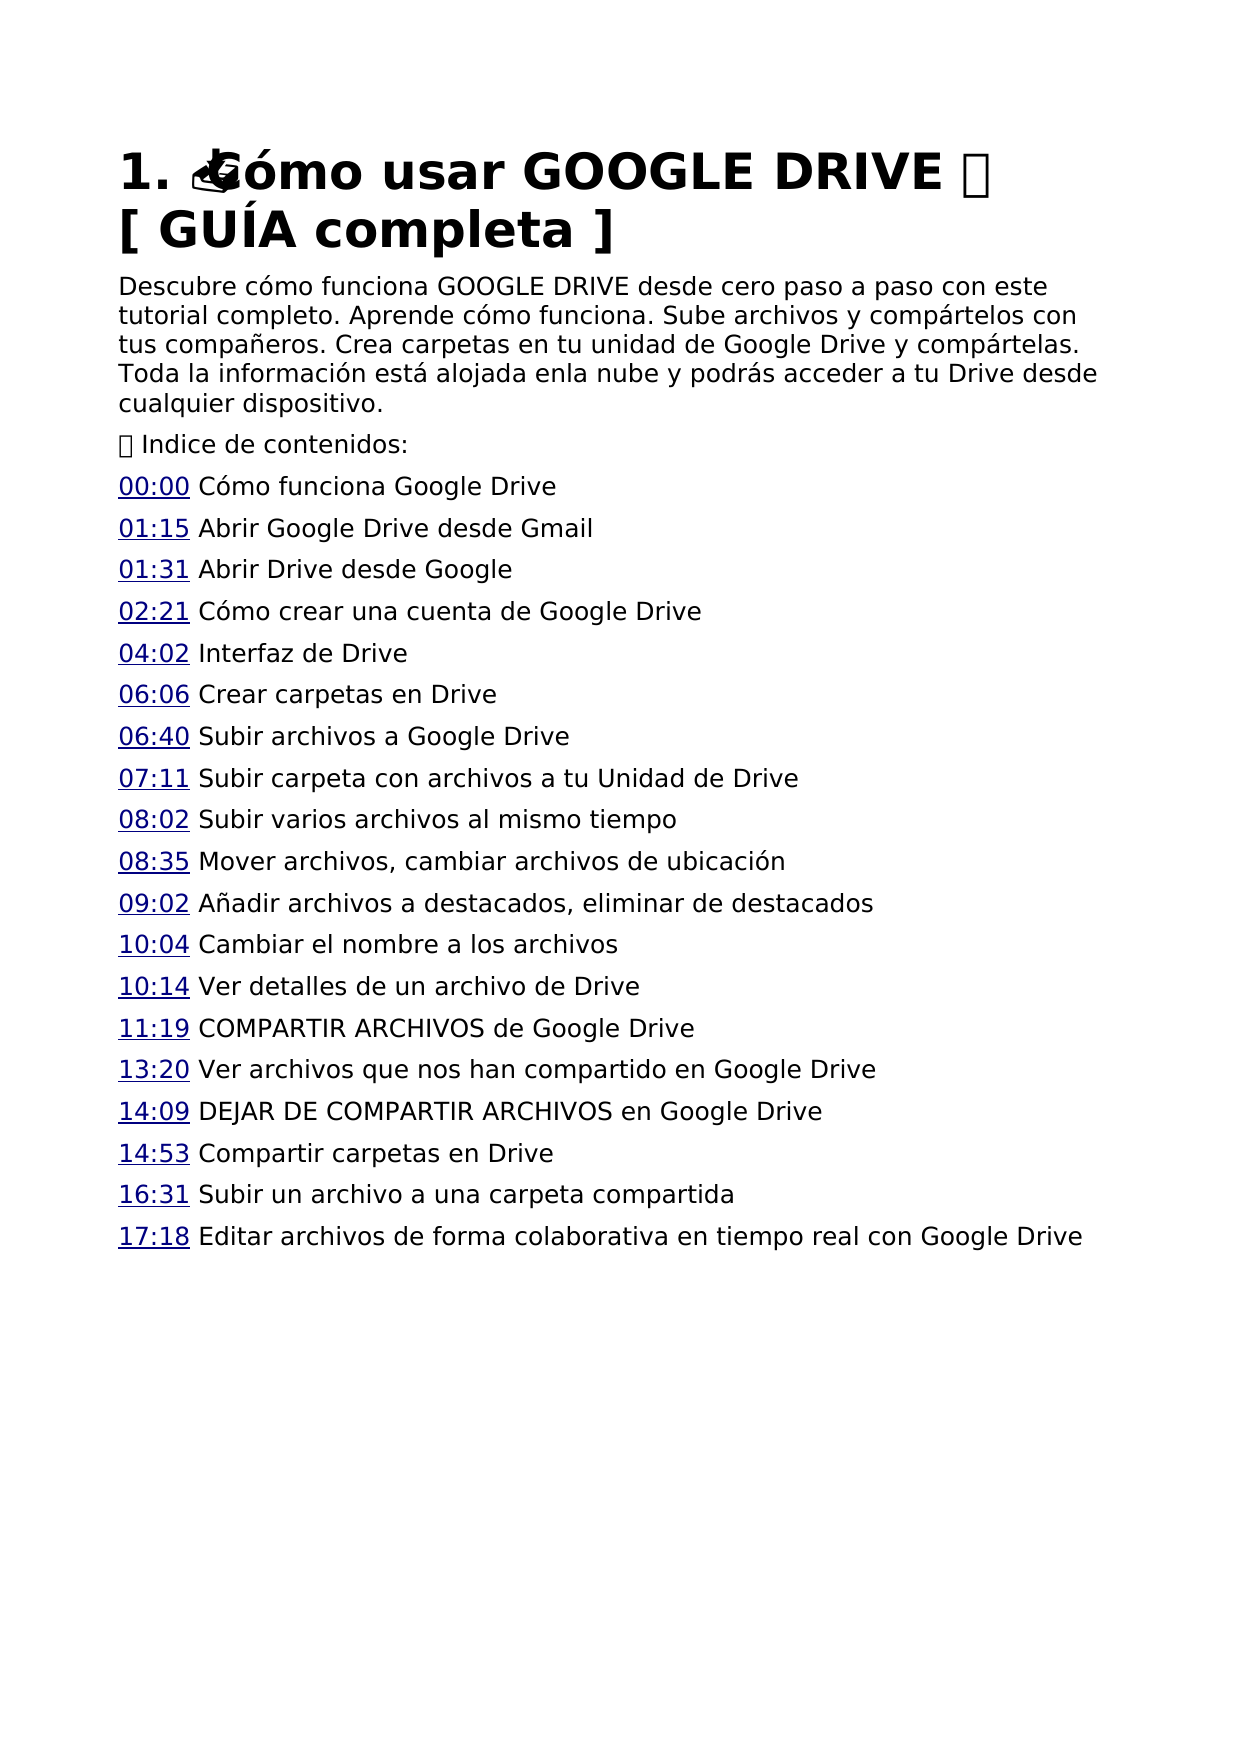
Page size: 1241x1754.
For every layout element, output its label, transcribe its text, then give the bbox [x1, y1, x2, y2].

text 04:02 Interfaz de Drive [118, 639, 1122, 668]
text 08:35 Mover archivos, cambiar archivos de ubicación [118, 847, 1122, 876]
text 07:11 Subir carpeta con archivos a tu Unidad de Drive [118, 764, 1122, 793]
text 16:31 Subir un archivo a una carpeta compartida [118, 1180, 1122, 1209]
text 14:09 DEJAR DE COMPARTIR ARCHIVOS en Google Drive [118, 1097, 1122, 1126]
text 17:18 Editar archivos de forma colaborativa en tiempo real con Google Drive [118, 1222, 1122, 1251]
text 00:00 Cómo funciona Google Drive [118, 472, 1122, 501]
text 06:06 Crear carpetas en Drive [118, 680, 1122, 709]
subtitle 1. ✅ Cómo usar GOOGLE DRIVE 📥 [ GUÍA completa ] [118, 143, 1122, 259]
text 08:02 Subir varios archivos al mismo tiempo [118, 805, 1122, 834]
text 09:02 Añadir archivos a destacados, eliminar de destacados [118, 889, 1122, 918]
text 10:04 Cambiar el nombre a los archivos [118, 930, 1122, 959]
text 01:15 Abrir Google Drive desde Gmail [118, 514, 1122, 543]
text 02:21 Cómo crear una cuenta de Google Drive [118, 597, 1122, 626]
text 11:19 COMPARTIR ARCHIVOS de Google Drive [118, 1014, 1122, 1043]
text 📑 Indice de contenidos: [118, 430, 1122, 459]
text 06:40 Subir archivos a Google Drive [118, 722, 1122, 751]
text Descubre cómo funciona GOOGLE DRIVE desde cero paso a paso con este tutorial completo. Aprende cómo funciona. Sube archivos y compártelos con tus compañeros. Crea carpetas en tu unidad de Google Drive y compártelas. Toda la información está alojada enla nube y podrás acceder a tu Drive desde cualquier dispositivo. [118, 272, 1122, 418]
text 13:20 Ver archivos que nos han compartido en Google Drive [118, 1055, 1122, 1084]
text 01:31 Abrir Drive desde Google [118, 555, 1122, 584]
text 14:53 Compartir carpetas en Drive [118, 1139, 1122, 1168]
text 10:14 Ver detalles de un archivo de Drive [118, 972, 1122, 1001]
